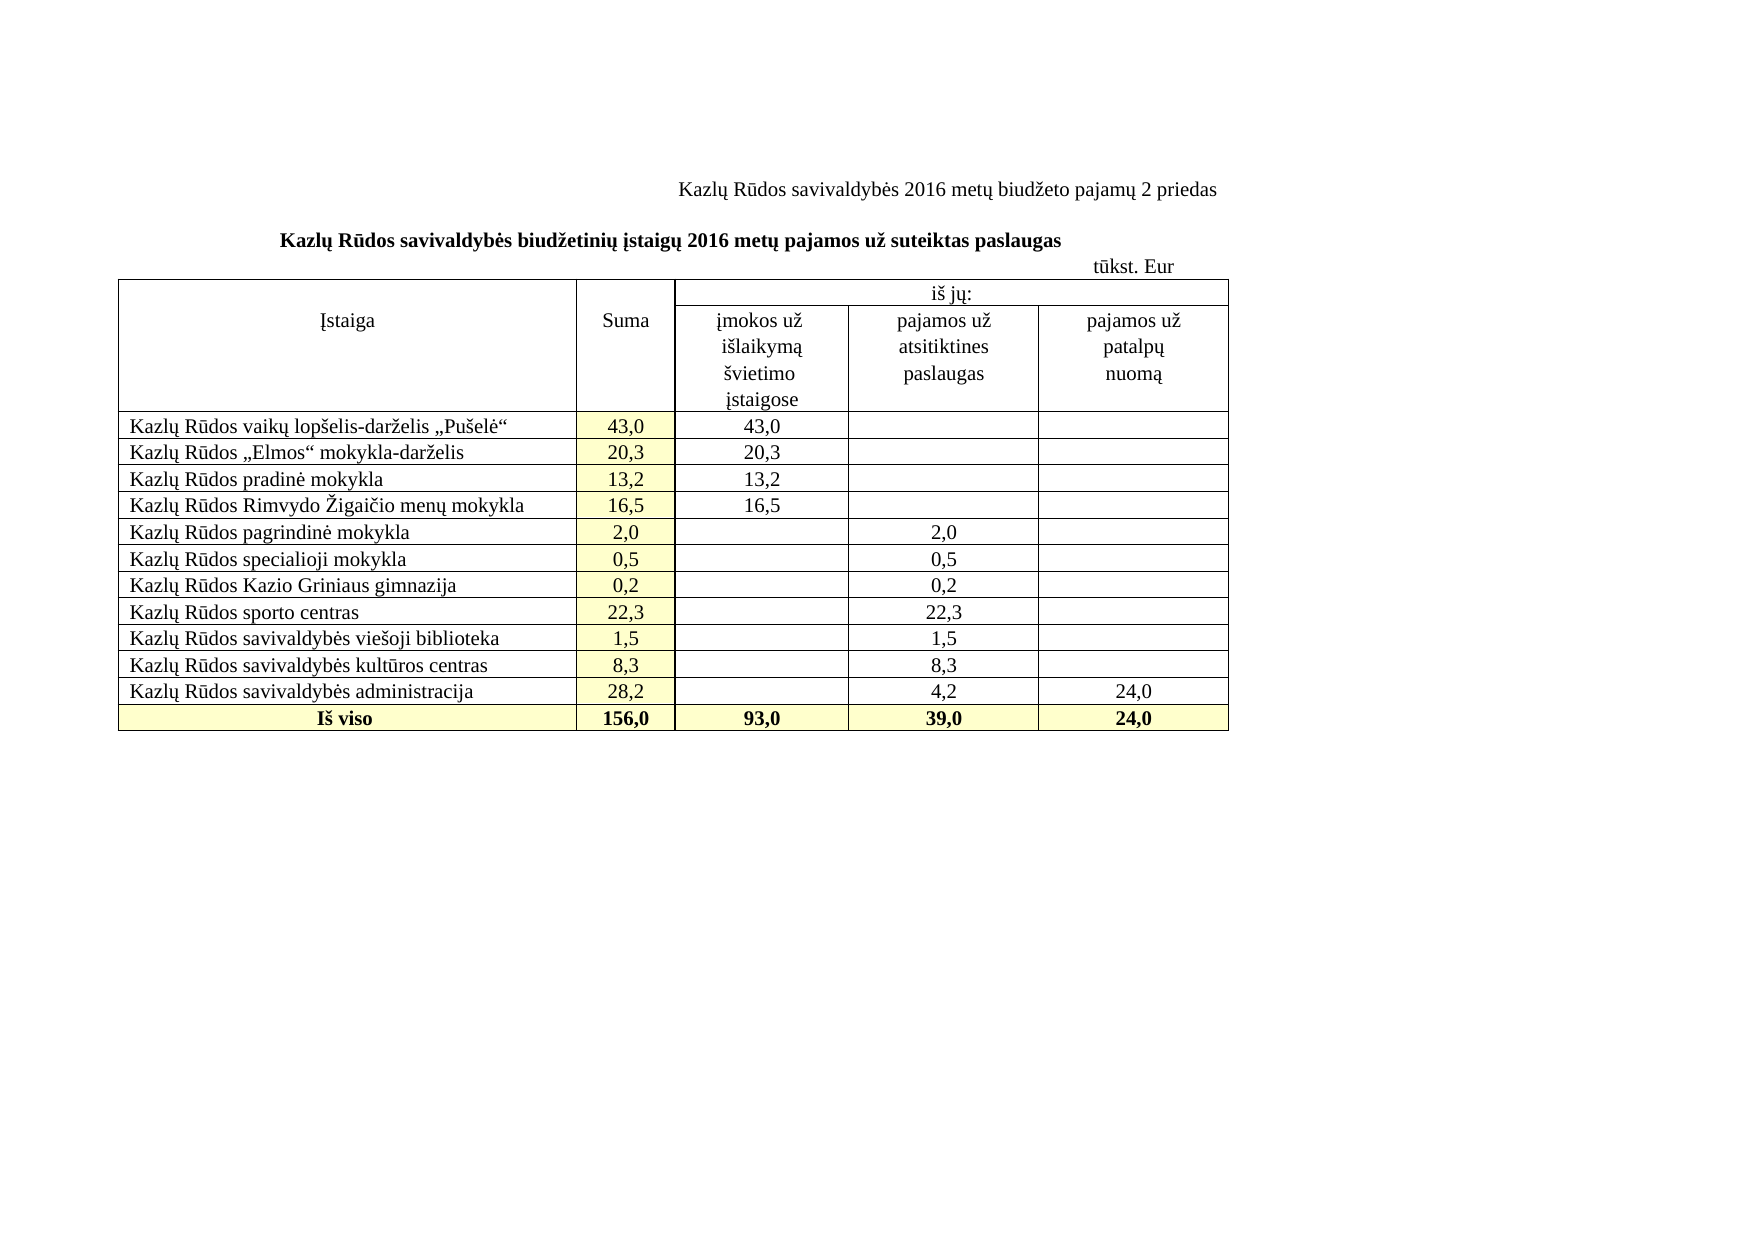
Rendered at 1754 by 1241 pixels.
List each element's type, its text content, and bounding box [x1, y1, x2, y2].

table_cell Kazlų Rūdos vaikų lopšelis-darželis „Pušelė“ [119, 412, 576, 438]
table_cell 93,0 [676, 705, 848, 730]
table_cell Kazlų Rūdos pradinė mokykla [119, 465, 576, 491]
table_cell 20,3 [676, 439, 848, 464]
table_cell [675, 252, 849, 278]
table_cell [1039, 572, 1228, 597]
table_cell 24,0 [1039, 705, 1228, 730]
table_cell [118, 252, 576, 278]
table_header Kazlų Rūdos savivaldybės 2016 metų biudžeto pajamų 2 priedas [576, 177, 1228, 225]
table_cell [119, 358, 576, 385]
table_cell [849, 412, 1038, 438]
table_cell [1039, 519, 1228, 544]
table_cell Kazlų Rūdos pagrindinė mokykla [119, 519, 576, 544]
table_cell pajamos už [1039, 306, 1228, 332]
table_cell 13,2 [676, 465, 848, 491]
table_cell 4,2 [849, 678, 1038, 703]
table_cell Kazlų Rūdos specialioji mokykla [119, 545, 576, 571]
table_cell Kazlų Rūdos savivaldybės administracija [119, 678, 576, 703]
table_cell [849, 439, 1038, 464]
table_cell [119, 280, 576, 305]
table_cell išlaikymą [676, 332, 848, 358]
table_cell 22,3 [849, 598, 1038, 624]
table_cell 24,0 [1039, 678, 1228, 703]
table_cell [849, 465, 1038, 491]
table_cell [1039, 598, 1228, 624]
table_cell [849, 492, 1038, 517]
table_cell Kazlų Rūdos savivaldybės biudžetinių įstaigų 2016 metų pajamos už suteiktas paslaugas [118, 225, 1228, 252]
table_cell 1,5 [849, 625, 1038, 650]
table_cell 16,5 [577, 492, 674, 517]
table_cell 8,3 [577, 651, 674, 677]
table_cell įstaigose [676, 385, 848, 411]
table_cell [1039, 439, 1228, 464]
table_cell Kazlų Rūdos Kazio Griniaus gimnazija [119, 572, 576, 597]
table_cell 0,2 [849, 572, 1038, 597]
table_cell [849, 385, 1038, 411]
table_cell Kazlų Rūdos „Elmos“ mokykla-darželis [119, 439, 576, 464]
table_cell pajamos už [849, 306, 1038, 332]
table_cell iš jų: [676, 280, 1228, 305]
table_cell [1039, 465, 1228, 491]
table_cell [676, 678, 848, 703]
table_cell 28,2 [577, 678, 674, 703]
table_cell 2,0 [577, 519, 674, 544]
table_cell [676, 545, 848, 571]
table_cell tūkst. Eur [1039, 252, 1228, 278]
table_cell 22,3 [577, 598, 674, 624]
table_cell [1039, 545, 1228, 571]
table_cell švietimo [676, 358, 848, 385]
table_cell 16,5 [676, 492, 848, 517]
table_cell [1039, 651, 1228, 677]
table_cell patalpų [1039, 332, 1228, 358]
table_cell 20,3 [577, 439, 674, 464]
table_cell 0,5 [577, 545, 674, 571]
table_cell [849, 252, 1039, 278]
table_cell 8,3 [849, 651, 1038, 677]
table_cell [119, 385, 576, 411]
table_cell Kazlų Rūdos sporto centras [119, 598, 576, 624]
table_cell įmokos už [676, 306, 848, 332]
table_cell [1039, 385, 1228, 411]
table_cell 13,2 [577, 465, 674, 491]
table_cell Kazlų Rūdos savivaldybės viešoji biblioteka [119, 625, 576, 650]
table_cell 39,0 [849, 705, 1038, 730]
table_cell Kazlų Rūdos Rimvydo Žigaičio menų mokykla [119, 492, 576, 517]
table_cell [577, 280, 674, 305]
table_header [118, 177, 576, 225]
table_cell 1,5 [577, 625, 674, 650]
table_cell [577, 385, 674, 411]
table_cell [676, 598, 848, 624]
table_cell [676, 519, 848, 544]
table_cell [1039, 625, 1228, 650]
table_cell [576, 252, 675, 278]
table_cell paslaugas [849, 358, 1038, 385]
table_cell 0,2 [577, 572, 674, 597]
table_cell [119, 332, 576, 358]
table_cell 43,0 [577, 412, 674, 438]
table_cell 2,0 [849, 519, 1038, 544]
table_cell Iš viso [119, 705, 576, 730]
table_cell [676, 572, 848, 597]
table_cell [1039, 492, 1228, 517]
table_cell Įstaiga [119, 305, 576, 332]
table_cell 156,0 [577, 705, 674, 730]
table_cell [577, 358, 674, 385]
table_cell [676, 625, 848, 650]
table_cell Suma [577, 305, 674, 332]
table_cell [676, 651, 848, 677]
table_cell 0,5 [849, 545, 1038, 571]
table_cell 43,0 [676, 412, 848, 438]
table_cell nuomą [1039, 358, 1228, 385]
table_cell Kazlų Rūdos savivaldybės kultūros centras [119, 651, 576, 677]
table_cell [577, 332, 674, 358]
table_cell [1039, 412, 1228, 438]
table_cell atsitiktines [849, 332, 1038, 358]
